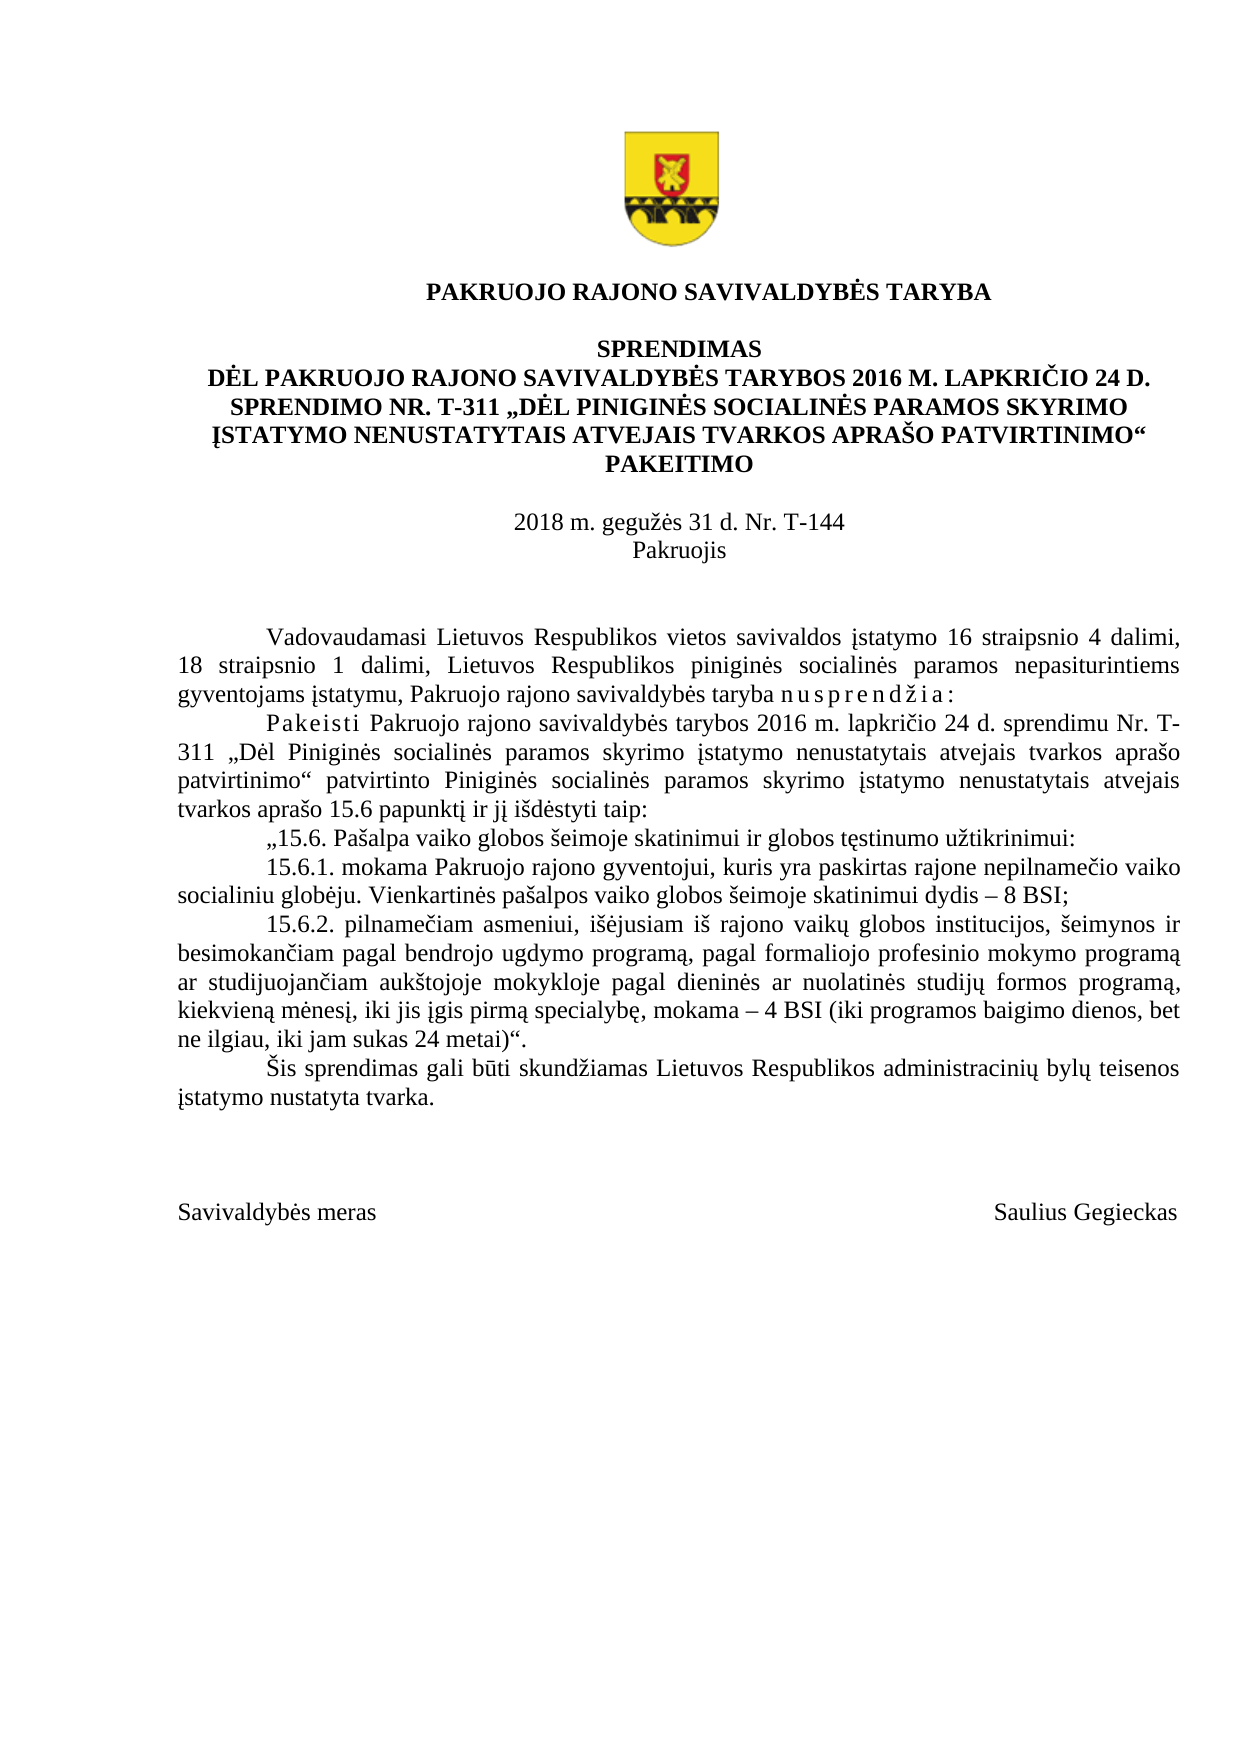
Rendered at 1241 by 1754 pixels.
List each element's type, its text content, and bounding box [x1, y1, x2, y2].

text PAKRUOJO RAJONO SAVIVALDYBĖS TARYBA [177, 277, 1181, 306]
text Vadovaudamasi Lietuvos Respublikos vietos savivaldos įstatymo 16 straipsnio 4 dalimi, 18 straipsnio 1 dalimi, Lietuvos Respublikos piniginės socialinės paramos nepasiturintiems gyventojams įstatymu, Pakruojo rajono savivaldybės taryba nusprendžia: [177, 622, 1181, 708]
text Pakeisti Pakruojo rajono savivaldybės tarybos 2016 m. lapkričio 24 d. sprendimu Nr. T-311 „Dėl Piniginės socialinės paramos skyrimo įstatymo nenustatytais atvejais tvarkos aprašo patvirtinimo“ patvirtinto Piniginės socialinės paramos skyrimo įstatymo nenustatytais atvejais tvarkos aprašo 15.6 papunktį ir jį išdėstyti taip: [177, 708, 1181, 823]
text Šis sprendimas gali būti skundžiamas Lietuvos Respublikos administracinių bylų teisenos įstatymo nustatyta tvarka. [177, 1053, 1181, 1111]
text Savivaldybės meras Saulius Gegieckas [177, 1197, 1181, 1226]
text 15.6.1. mokama Pakruojo rajono gyventojui, kuris yra paskirtas rajone nepilnamečio vaiko socialiniu globėju. Vienkartinės pašalpos vaiko globos šeimoje skatinimui dydis – 8 BSI; [177, 852, 1181, 909]
text 15.6.2. pilnamečiam asmeniui, išėjusiam iš rajono vaikų globos institucijos, šeimynos ir besimokančiam pagal bendrojo ugdymo programą, pagal formaliojo profesinio mokymo programą ar studijuojančiam aukštojoje mokykloje pagal dieninės ar nuolatinės studijų formos programą, kiekvieną mėnesį, iki jis įgis pirmą specialybę, mokama – 4 BSI (iki programos baigimo dienos, bet ne ilgiau, iki jam sukas 24 metai)“. [177, 909, 1181, 1053]
text Pakruojis [177, 536, 1181, 564]
text SPRENDIMAS [177, 334, 1181, 363]
text 2018 m. gegužės 31 d. Nr. T-144 [177, 507, 1181, 536]
text DĖL PAKRUOJO RAJONO SAVIVALDYBĖS TARYBOS 2016 M. LAPKRIČIO 24 D. SPRENDIMO NR. T-311 „DĖL PINIGINĖS SOCIALINĖS PARAMOS SKYRIMO ĮSTATYMO NENUSTATYTAIS ATVEJAIS TVARKOS APRAŠO PATVIRTINIMO“ PAKEITIMO [177, 363, 1181, 478]
text „15.6. Pašalpa vaiko globos šeimoje skatinimui ir globos tęstinumo užtikrinimui: [177, 823, 1181, 852]
